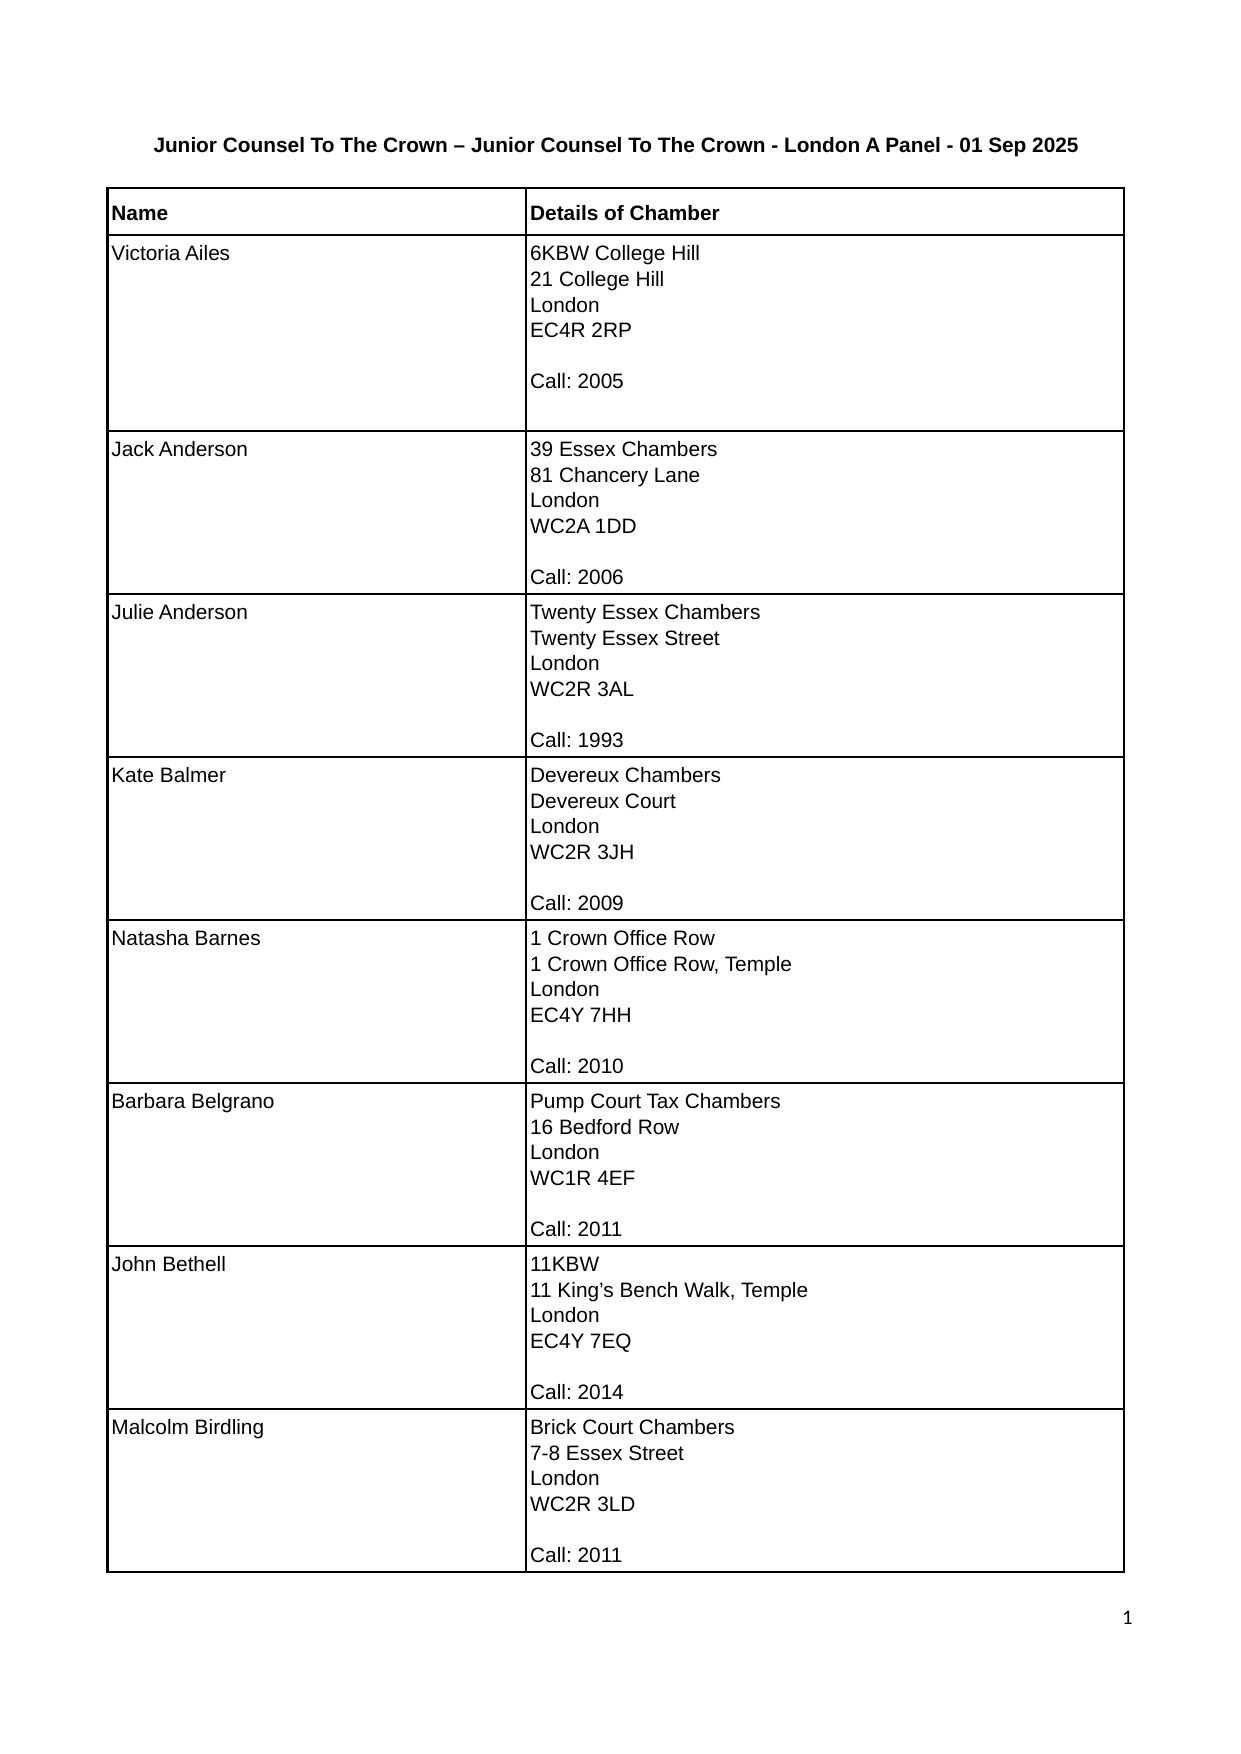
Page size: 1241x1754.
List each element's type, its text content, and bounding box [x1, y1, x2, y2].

table_cell Pump Court Tax Chambers 16 Bedford Row London WC1R 4EF Call: 2011 [527, 1084, 1123, 1245]
table_cell Victoria Ailes [109, 236, 525, 430]
table_cell Natasha Barnes [109, 921, 525, 1082]
table_cell Jack Anderson [109, 432, 525, 593]
table_cell Kate Balmer [109, 758, 525, 919]
table_cell 39 Essex Chambers 81 Chancery Lane London WC2A 1DD Call: 2006 [527, 432, 1123, 593]
table_cell Barbara Belgrano [109, 1084, 525, 1245]
table_cell Twenty Essex Chambers Twenty Essex Street London WC2R 3AL Call: 1993 [527, 595, 1123, 756]
table_cell Devereux Chambers Devereux Court London WC2R 3JH Call: 2009 [527, 758, 1123, 919]
table_cell 1 Crown Office Row 1 Crown Office Row, Temple London EC4Y 7HH Call: 2010 [527, 921, 1123, 1082]
table_cell Brick Court Chambers 7-8 Essex Street London WC2R 3LD Call: 2011 [527, 1410, 1123, 1571]
table_cell Malcolm Birdling [109, 1410, 525, 1571]
table_cell John Bethell [109, 1247, 525, 1408]
table_cell 6KBW College Hill 21 College Hill London EC4R 2RP Call: 2005 [527, 236, 1123, 430]
table_header Details of Chamber [527, 189, 1123, 234]
table_header Name [109, 189, 525, 234]
table_cell Julie Anderson [109, 595, 525, 756]
table_cell 11KBW 11 King’s Bench Walk, Temple London EC4Y 7EQ Call: 2014 [527, 1247, 1123, 1408]
